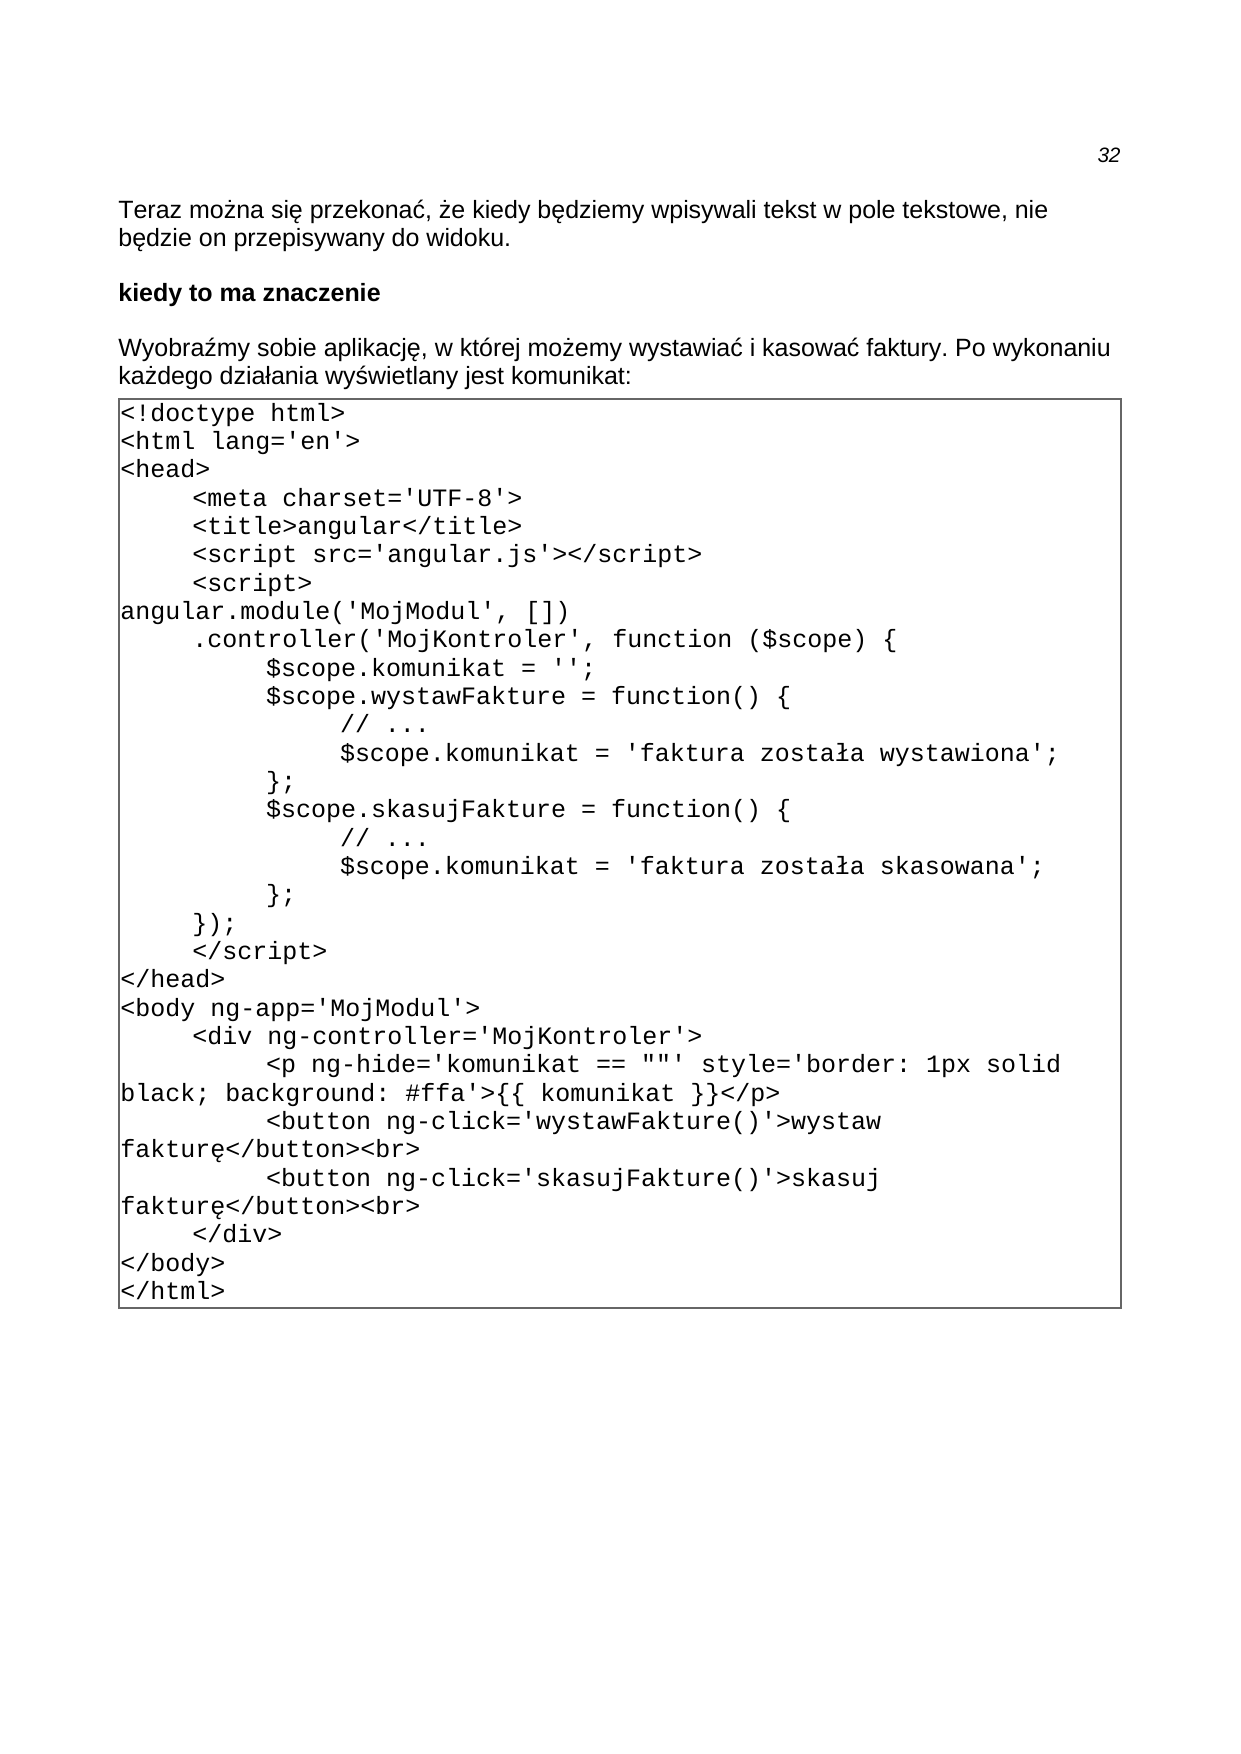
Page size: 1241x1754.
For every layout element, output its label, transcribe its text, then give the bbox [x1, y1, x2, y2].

text </head> [120, 965, 1120, 993]
text <title>angular</title> [120, 512, 1120, 540]
text .controller('MojKontroler', function ($scope) { [120, 625, 1120, 653]
text <div ng-controller='MojKontroler'> [120, 1022, 1120, 1050]
text }; [120, 880, 1120, 908]
text Teraz można się przekonać, że kiedy będziemy wpisywali tekst w pole tekstowe, nie będzie on przepisywany do widoku. [118, 196, 1122, 252]
text }; [120, 767, 1120, 795]
text <script> [120, 568, 1120, 597]
text Wyobraźmy sobie aplikację, w której możemy wystawiać i kasować faktury. Po wykonaniu każdego działania wyświetlany jest komunikat: [118, 333, 1122, 389]
subtitle kiedy to ma znaczenie [118, 279, 1122, 307]
text <p ng-hide='komunikat == ""' style='border: 1px solid black; background: #ffa'>{{ komunikat }}</p> [120, 1050, 1120, 1107]
text <body ng-app='MojModul'> [120, 993, 1120, 1022]
text $scope.wystawFakture = function() { [120, 682, 1120, 710]
text </script> [120, 937, 1120, 965]
text $scope.skasujFakture = function() { [120, 795, 1120, 823]
text </html> [120, 1277, 1120, 1307]
text $scope.komunikat = ''; [120, 653, 1120, 682]
text $scope.komunikat = 'faktura została wystawiona'; [120, 738, 1120, 767]
text <button ng-click='skasujFakture()'>skasuj fakturę</button><br> [120, 1163, 1120, 1220]
text <!doctype html> [120, 400, 1120, 427]
text }); [120, 908, 1120, 937]
text </body> [120, 1248, 1120, 1277]
text // ... [120, 823, 1120, 852]
text angular.module('MojModul', []) [120, 597, 1120, 625]
text <head> [120, 455, 1120, 483]
text <button ng-click='wystawFakture()'>wystaw fakturę</button><br> [120, 1107, 1120, 1163]
text <meta charset='UTF-8'> [120, 483, 1120, 512]
text $scope.komunikat = 'faktura została skasowana'; [120, 852, 1120, 880]
text <script src='angular.js'></script> [120, 540, 1120, 568]
text </div> [120, 1220, 1120, 1248]
text // ... [120, 710, 1120, 738]
text <html lang='en'> [120, 427, 1120, 455]
